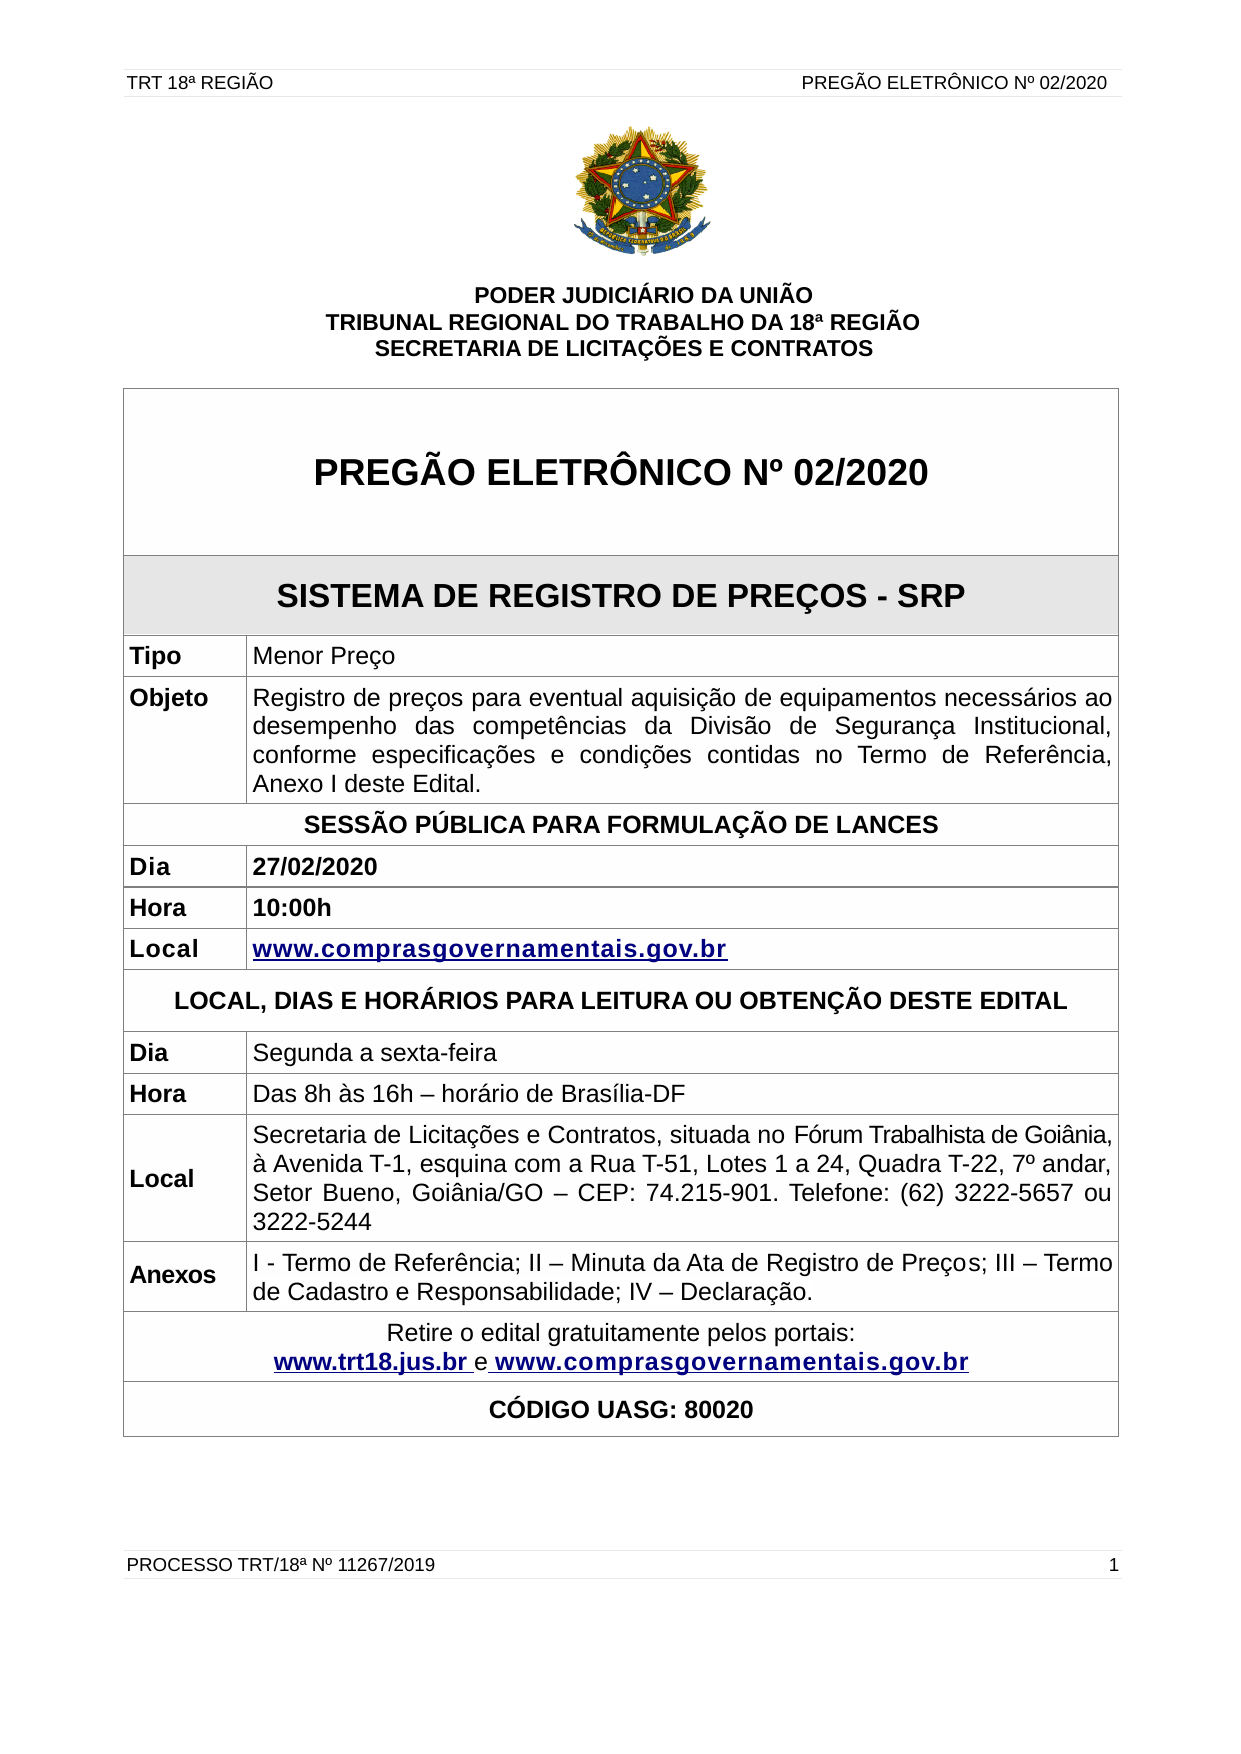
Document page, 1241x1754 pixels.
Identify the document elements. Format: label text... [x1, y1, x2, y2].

text SECRETARIA DE LICITAÇÕES E CONTRATOS [123, 335, 1124, 361]
table_cell Retire o edital gratuitamente pelos portais: www.trt18.jus.br e www.comprasgovernamentais.gov.br [124, 1312, 1118, 1381]
table_cell Secretaria de Licitações e Contratos, situada no Fórum Trabalhista de Goiânia, à Avenida T-1, esquina com a Rua T-51, Lotes 1 a 24, Quadra T-22, 7º andar, Setor Bueno, Goiânia/GO – CEP: 74.215-901. Telefone: (62) 3222-5657 ou 3222-5244 [247, 1115, 1118, 1241]
table_cell Das 8h às 16h – horário de Brasília-DF [247, 1074, 1118, 1114]
text TRIBUNAL REGIONAL DO TRABALHO DA 18ª REGIÃO [121, 309, 1124, 335]
table_cell Dia [124, 1032, 246, 1072]
table_cell SISTEMA DE REGISTRO DE PREÇOS - SRP [124, 556, 1118, 634]
table_cell CÓDIGO UASG: 80020 [124, 1382, 1118, 1436]
table_cell Registro de preços para eventual aquisição de equipamentos necessários ao desempenho das competências da Divisão de Segurança Institucional, conforme especificações e condições contidas no Termo de Referência, Anexo I deste Edital. [247, 677, 1118, 803]
table_cell Local [124, 929, 246, 969]
table_cell Hora [124, 888, 246, 928]
table_cell Segunda a sexta-feira [247, 1032, 1118, 1072]
table_cell www.comprasgovernamentais.gov.br [247, 929, 1118, 969]
table_cell Objeto [124, 677, 246, 803]
table_cell Tipo [124, 636, 246, 676]
table_cell 27/02/2020 [247, 846, 1118, 886]
table_cell Anexos [124, 1242, 246, 1311]
table_cell I - Termo de Referência; II – Minuta da Ata de Registro de Preços; III – Termo de Cadastro e Responsabilidade; IV – Declaração. [247, 1242, 1118, 1311]
table_cell Hora [124, 1074, 246, 1114]
table_cell Menor Preço [247, 636, 1118, 676]
table_cell Dia [124, 846, 246, 886]
text PODER JUDICIÁRIO DA UNIÃO [165, 282, 1122, 309]
table_cell SESSÃO PÚBLICA PARA FORMULAÇÃO DE LANCES [124, 804, 1118, 845]
table_header PREGÃO ELETRÔNICO Nº 02/2020 [124, 389, 1118, 555]
table_cell LOCAL, DIAS E HORÁRIOS PARA LEITURA OU OBTENÇÃO DESTE EDITAL [124, 970, 1118, 1031]
table_cell 10:00h [247, 888, 1118, 928]
table_cell Local [124, 1115, 246, 1241]
